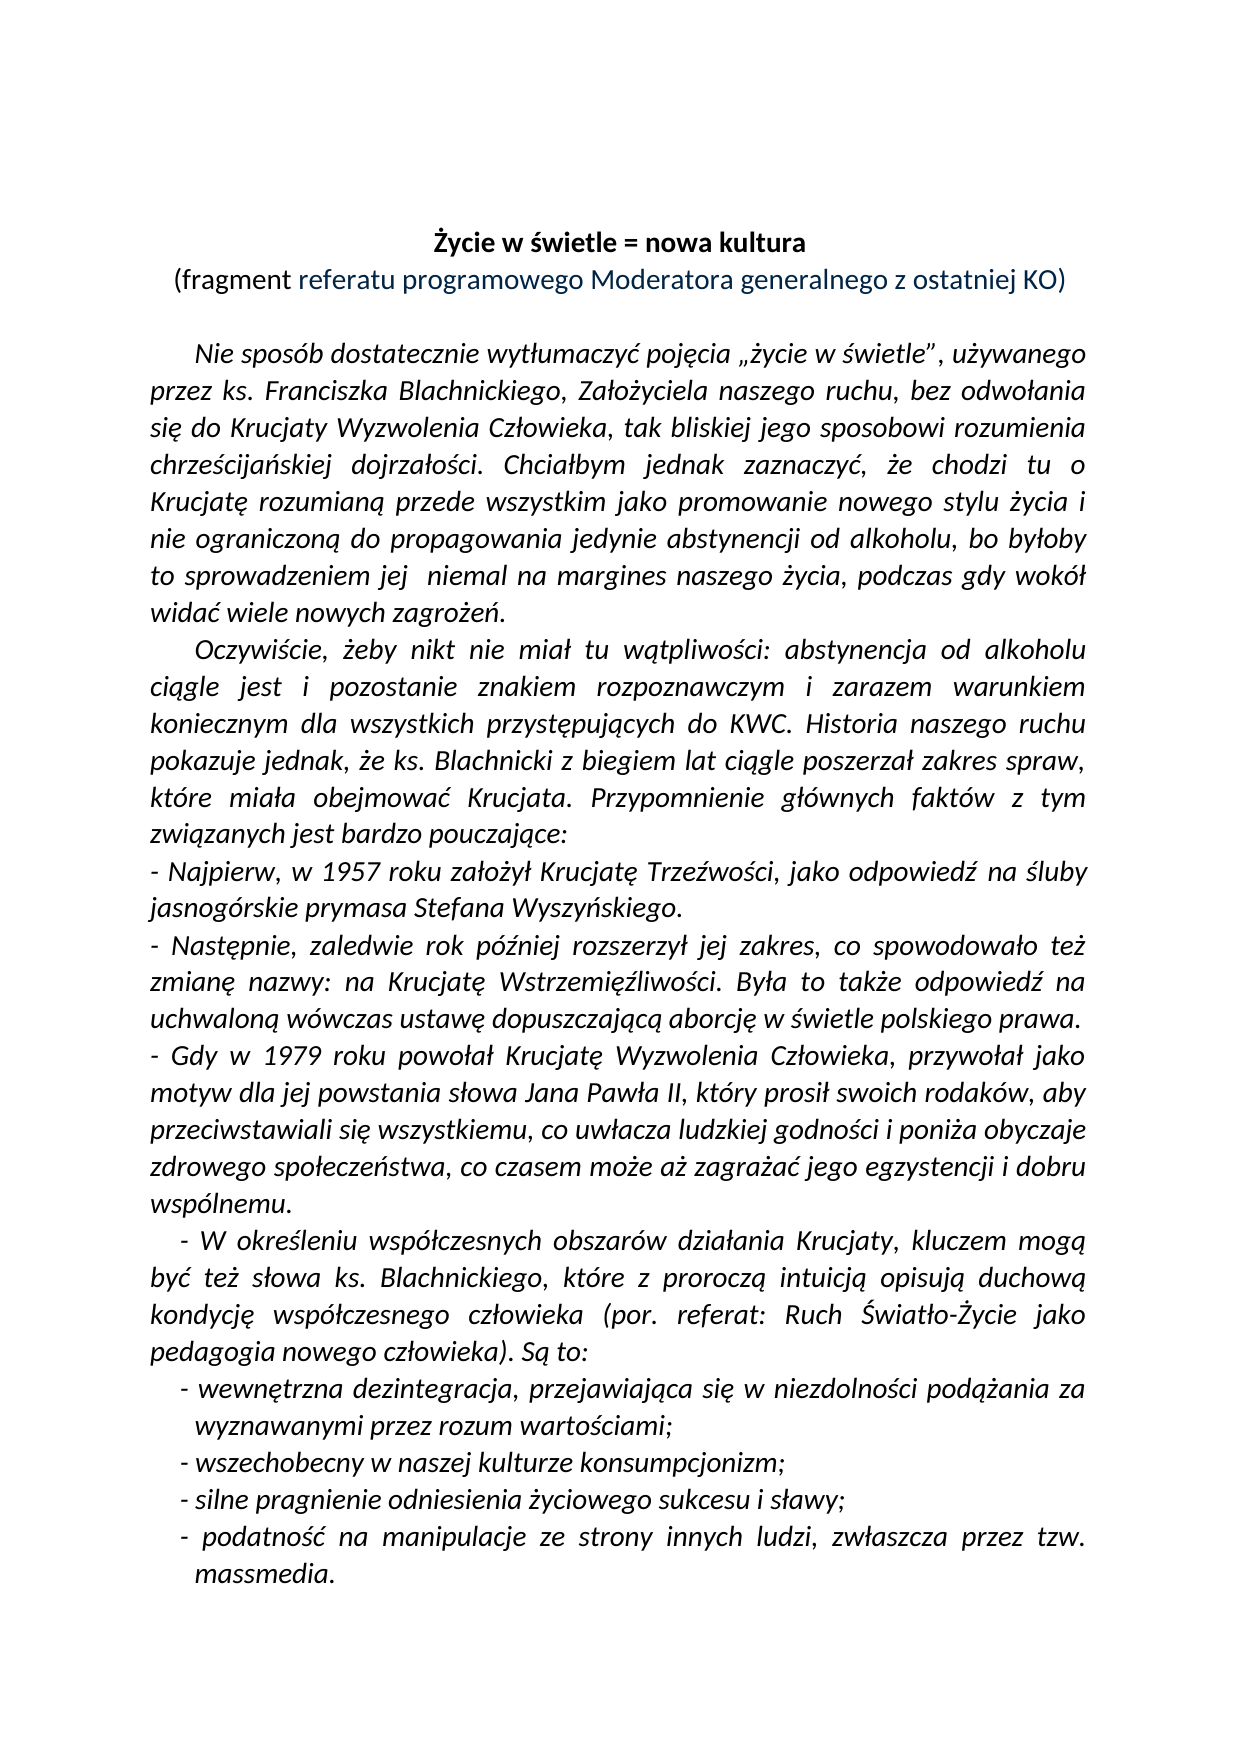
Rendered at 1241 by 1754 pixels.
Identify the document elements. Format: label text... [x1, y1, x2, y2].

text Oczywiście, żeby nikt nie miał tu wątpliwości: abstynencja od alkoholu ciągle jest i pozostanie znakiem rozpoznawczym i zarazem warunkiem koniecznym dla wszystkich przystępujących do KWC. Historia naszego ruchu pokazuje jednak, że ks. Blachnicki z biegiem lat ciągle poszerzał zakres spraw, które miała obejmować Krucjata. Przypomnienie głównych faktów z tym związanych jest bardzo pouczające: [150, 631, 1090, 851]
text - wewnętrzna dezintegracja, przejawiająca się w niezdolności podążania za wyznawanymi przez rozum wartościami; [179, 1370, 1090, 1443]
text - wszechobecny w naszej kulturze konsumpcjonizm; [179, 1444, 1090, 1480]
text (fragment referatu programowego Moderatora generalnego z ostatniej KO) [150, 261, 1090, 297]
text Nie sposób dostatecznie wytłumaczyć pojęcia „życie w świetle”, używanego przez ks. Franciszka Blachnickiego, Założyciela naszego ruchu, bez odwołania się do Krucjaty Wyzwolenia Człowieka, tak bliskiej jego sposobowi rozumienia chrześcijańskiej dojrzałości. Chciałbym jednak zaznaczyć, że chodzi tu o Krucjatę rozumianą przede wszystkim jako promowanie nowego stylu życia i nie ograniczoną do propagowania jedynie abstynencji od alkoholu, bo byłoby to sprowadzeniem jej niemal na margines naszego życia, podczas gdy wokół widać wiele nowych zagrożeń. [150, 335, 1090, 629]
text - Następnie, zaledwie rok później rozszerzył jej zakres, co spowodowało też zmianę nazwy: na Krucjatę Wstrzemięźliwości. Była to także odpowiedź na uchwaloną wówczas ustawę dopuszczającą aborcję w świetle polskiego prawa. [150, 927, 1090, 1036]
text - W określeniu współczesnych obszarów działania Krucjaty, kluczem mogą być też słowa ks. Blachnickiego, które z proroczą intuicją opisują duchową kondycję współczesnego człowieka (por. referat: Ruch Światło-Życie jako pedagogia nowego człowieka). Są to: [150, 1222, 1090, 1369]
text Życie w świetle = nowa kultura [150, 224, 1090, 259]
text - Najpierw, w 1957 roku założył Krucjatę Trzeźwości, jako odpowiedź na śluby jasnogórskie prymasa Stefana Wyszyńskiego. [150, 853, 1090, 925]
text - silne pragnienie odniesienia życiowego sukcesu i sławy; [179, 1481, 1090, 1517]
text - Gdy w 1979 roku powołał Krucjatę Wyzwolenia Człowieka, przywołał jako motyw dla jej powstania słowa Jana Pawła II, który prosił swoich rodaków, aby przeciwstawiali się wszystkiemu, co uwłacza ludzkiej godności i poniża obyczaje zdrowego społeczeństwa, co czasem może aż zagrażać jego egzystencji i dobru wspólnemu. [150, 1037, 1090, 1221]
text - podatność na manipulacje ze strony innych ludzi, zwłaszcza przez tzw. massmedia. [179, 1518, 1090, 1591]
